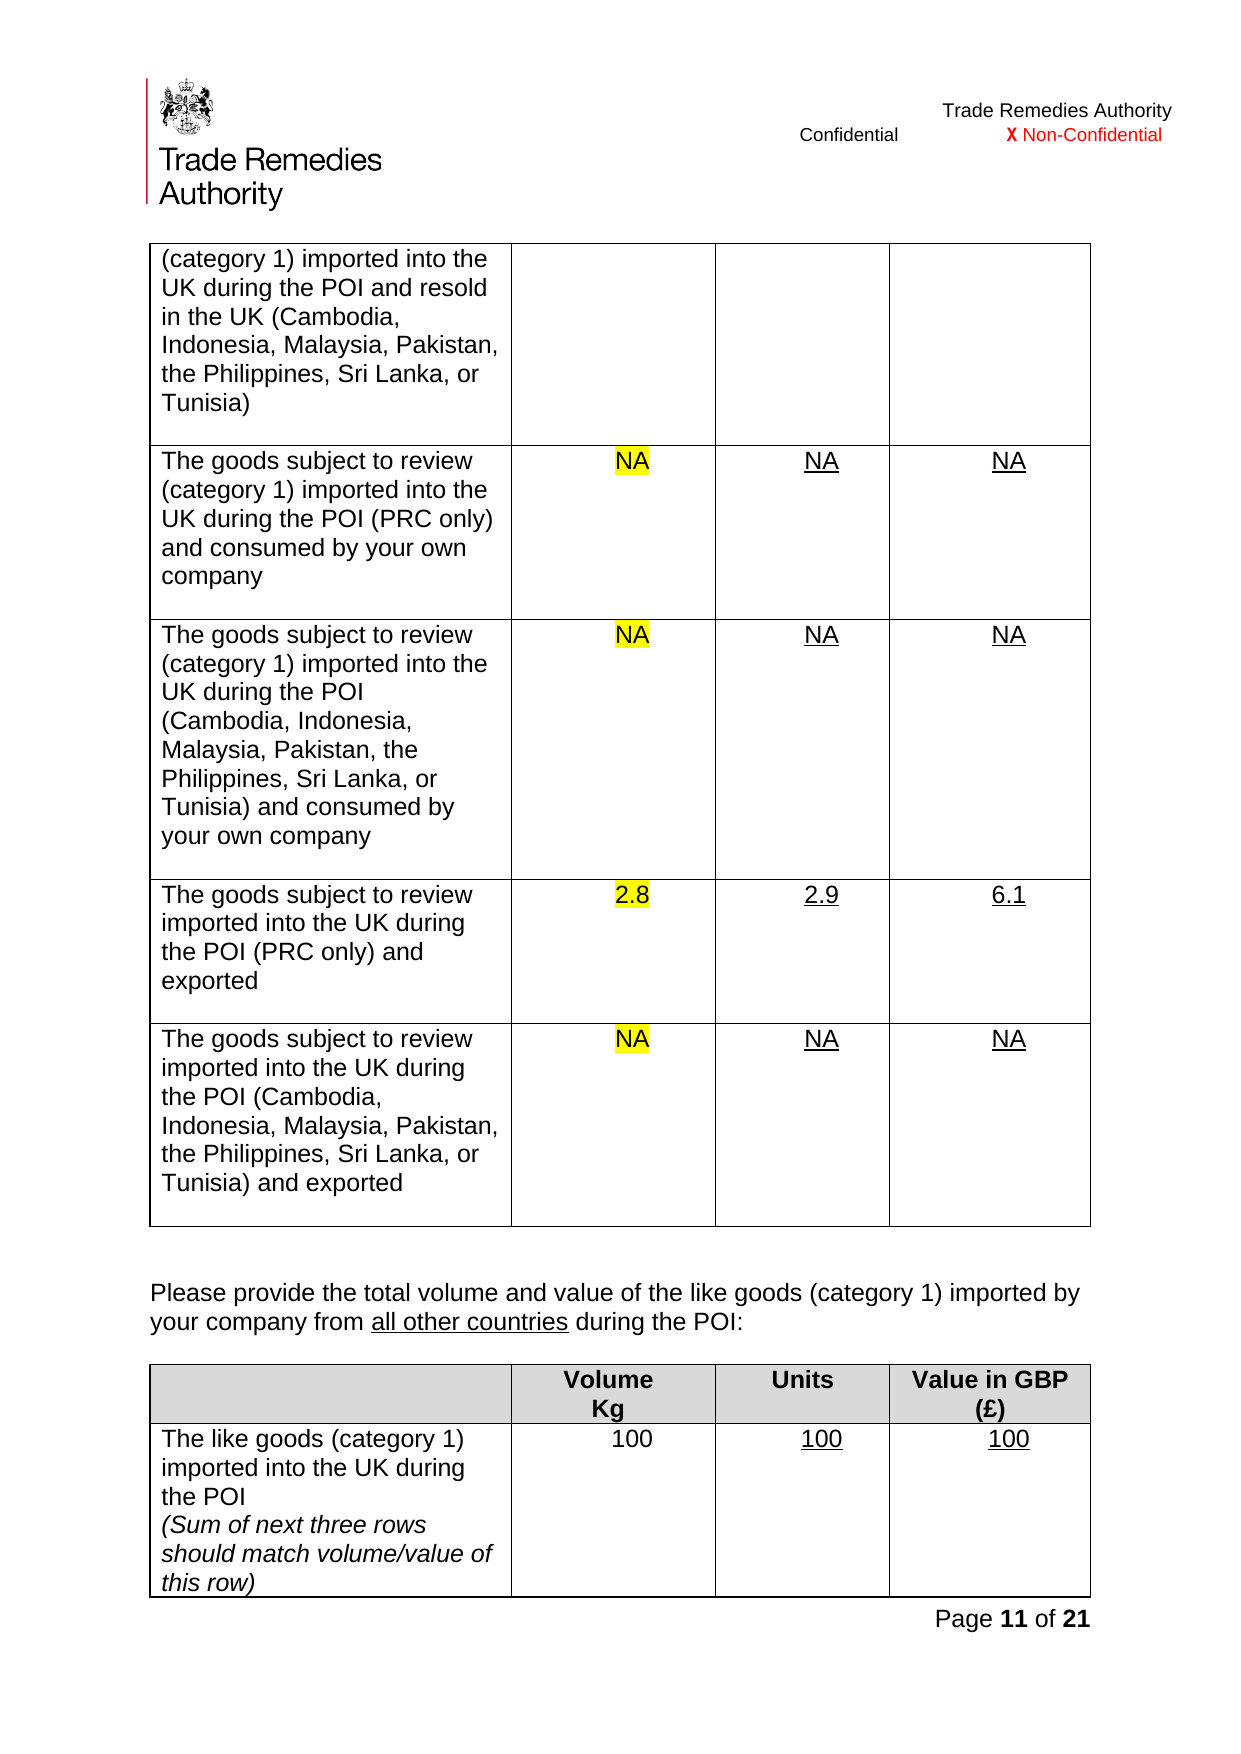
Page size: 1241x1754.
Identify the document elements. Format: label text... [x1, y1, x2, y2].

table_cell NA [890, 446, 1090, 619]
table_cell The goods subject to review imported into the UK during the POI (Cambodia, Indonesia, Malaysia, Pakistan, the Philippines, Sri Lanka, or Tunisia) and exported [151, 1024, 511, 1226]
table_cell 6.1 [890, 880, 1090, 1023]
table_cell The goods subject to review (category 1) imported into the UK during the POI (PRC only) and consumed by your own company [151, 446, 511, 619]
table_cell 100 [512, 1424, 715, 1596]
table_cell NA [512, 620, 715, 878]
table_cell NA [716, 446, 889, 619]
table_cell NA [512, 446, 715, 619]
table_header Volume Kg [512, 1365, 715, 1423]
table_cell The goods subject to review imported into the UK during the POI (PRC only) and exported [151, 880, 511, 1023]
table_cell 100 [890, 1424, 1090, 1596]
table_cell 100 [716, 1424, 889, 1596]
table_cell [716, 244, 889, 445]
table_cell NA [716, 620, 889, 878]
table_cell 2.8 [512, 880, 715, 1023]
table_header Units [716, 1365, 889, 1423]
table_header [151, 1365, 511, 1423]
text Please provide the total volume and value of the like goods (category 1) imported by your company from all other countries during the POI: [150, 1278, 1090, 1336]
table_cell NA [716, 1024, 889, 1226]
table_cell (category 1) imported into the UK during the POI and resold in the UK (Cambodia, Indonesia, Malaysia, Pakistan, the Philippines, Sri Lanka, or Tunisia) [151, 244, 511, 445]
table_cell [512, 244, 715, 445]
table_cell The goods subject to review (category 1) imported into the UK during the POI (Cambodia, Indonesia, Malaysia, Pakistan, the Philippines, Sri Lanka, or Tunisia) and consumed by your own company [151, 620, 511, 878]
table_header Value in GBP (£) [890, 1365, 1090, 1423]
table_cell The like goods (category 1) imported into the UK during the POI (Sum of next three rows should match volume/value of this row) [151, 1424, 511, 1596]
table_cell NA [890, 620, 1090, 878]
table_cell NA [890, 1024, 1090, 1226]
table_cell [890, 244, 1090, 445]
table_cell NA [512, 1024, 715, 1226]
table_cell 2.9 [716, 880, 889, 1023]
